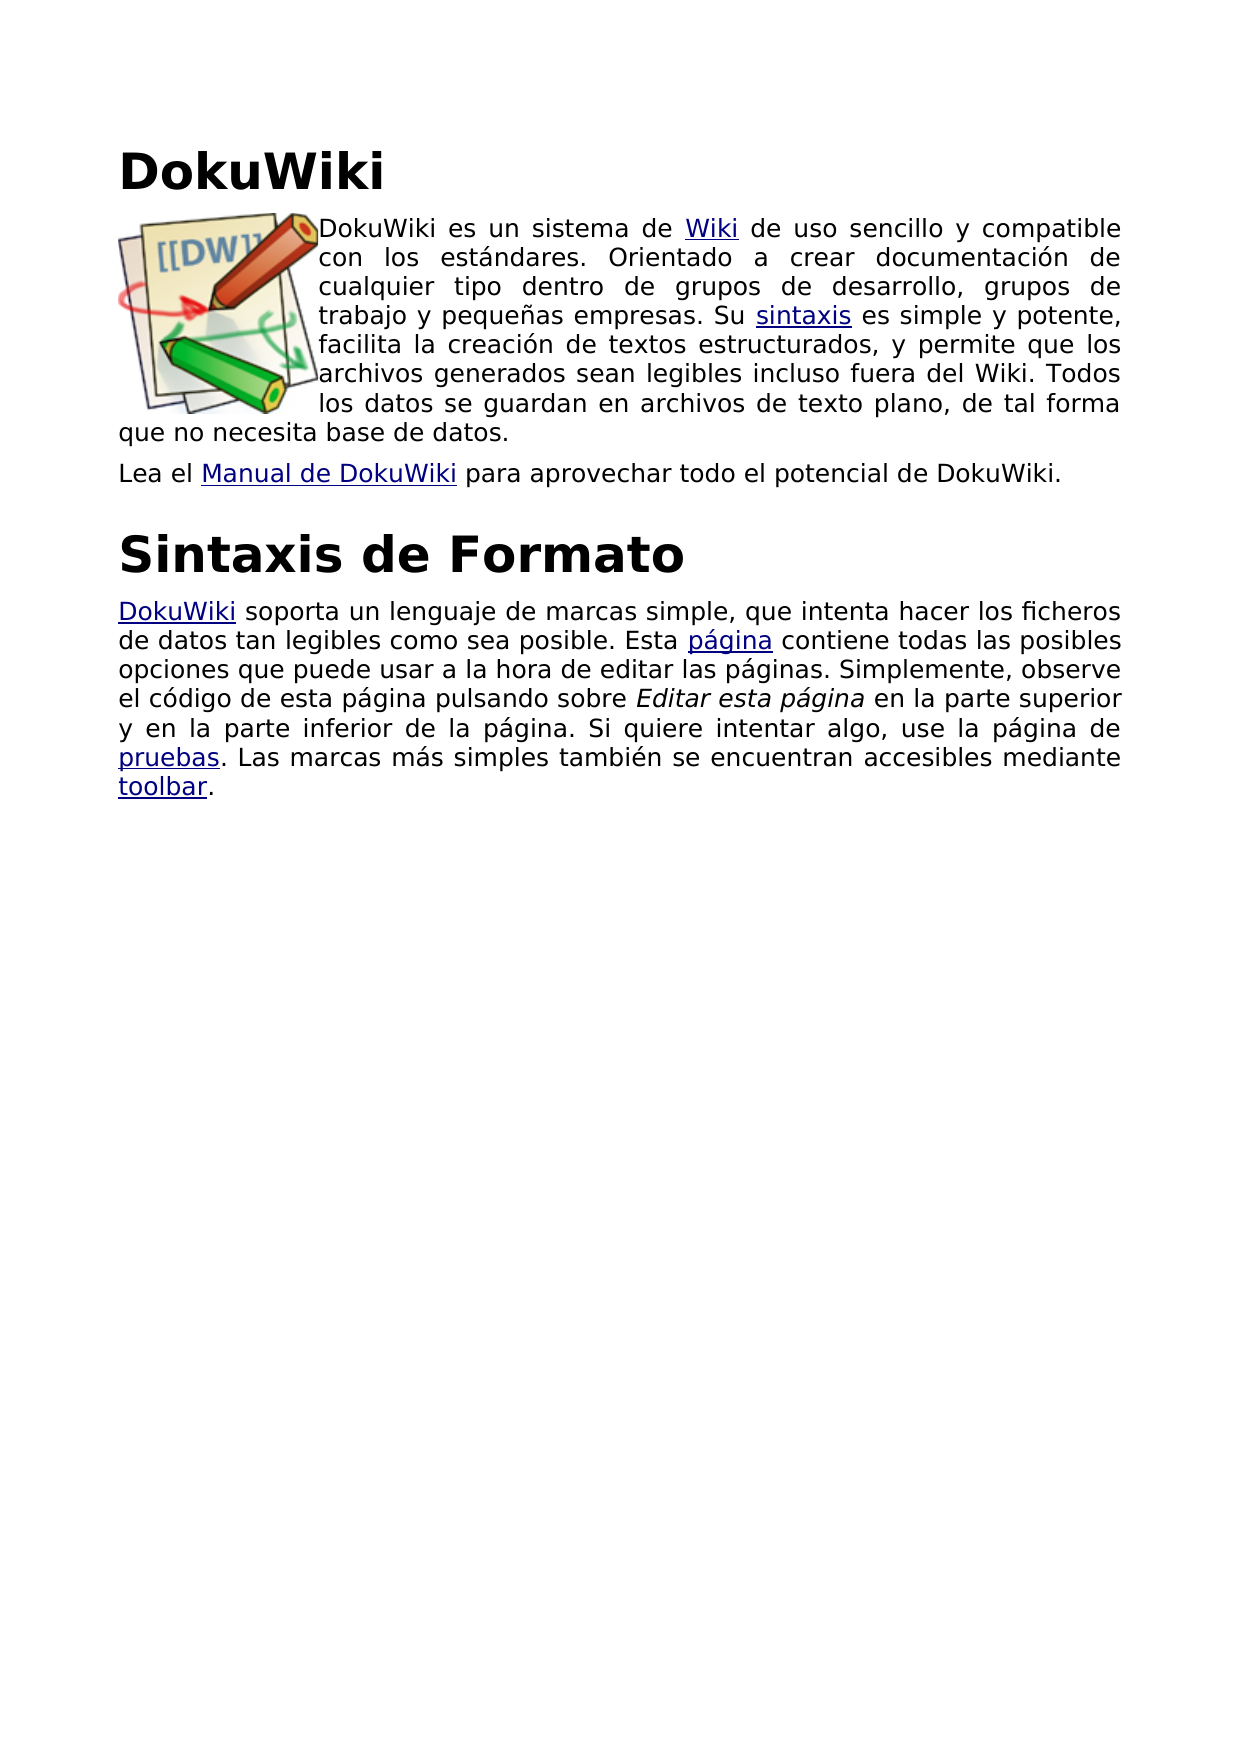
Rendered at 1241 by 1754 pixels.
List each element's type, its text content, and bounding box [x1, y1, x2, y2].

text DokuWiki es un sistema de Wiki de uso sencillo y compatible con los estándares. Orientado a crear documentación de cualquier tipo dentro de grupos de desarrollo, grupos de trabajo y pequeñas empresas. Su sintaxis es simple y potente, facilita la creación de textos estructurados, y permite que los archivos generados sean legibles incluso fuera del Wiki. Todos los datos se guardan en archivos de texto plano, de tal forma que no necesita base de datos. [118, 214, 1122, 447]
text DokuWiki soporta un lenguaje de marcas simple, que intenta hacer los ficheros de datos tan legibles como sea posible. Esta página contiene todas las posibles opciones que puede usar a la hora de editar las páginas. Simplemente, observe el código de esta página pulsando sobre Editar esta página en la parte superior y en la parte inferior de la página. Si quiere intentar algo, use la página de pruebas. Las marcas más simples también se encuentran accesibles mediante toolbar. [118, 597, 1122, 801]
picture [118, 213, 319, 414]
subtitle Sintaxis de Formato [118, 526, 1122, 584]
text Lea el Manual de DokuWiki para aprovechar todo el potencial de DokuWiki. [118, 460, 1122, 489]
subtitle DokuWiki [118, 143, 1122, 201]
